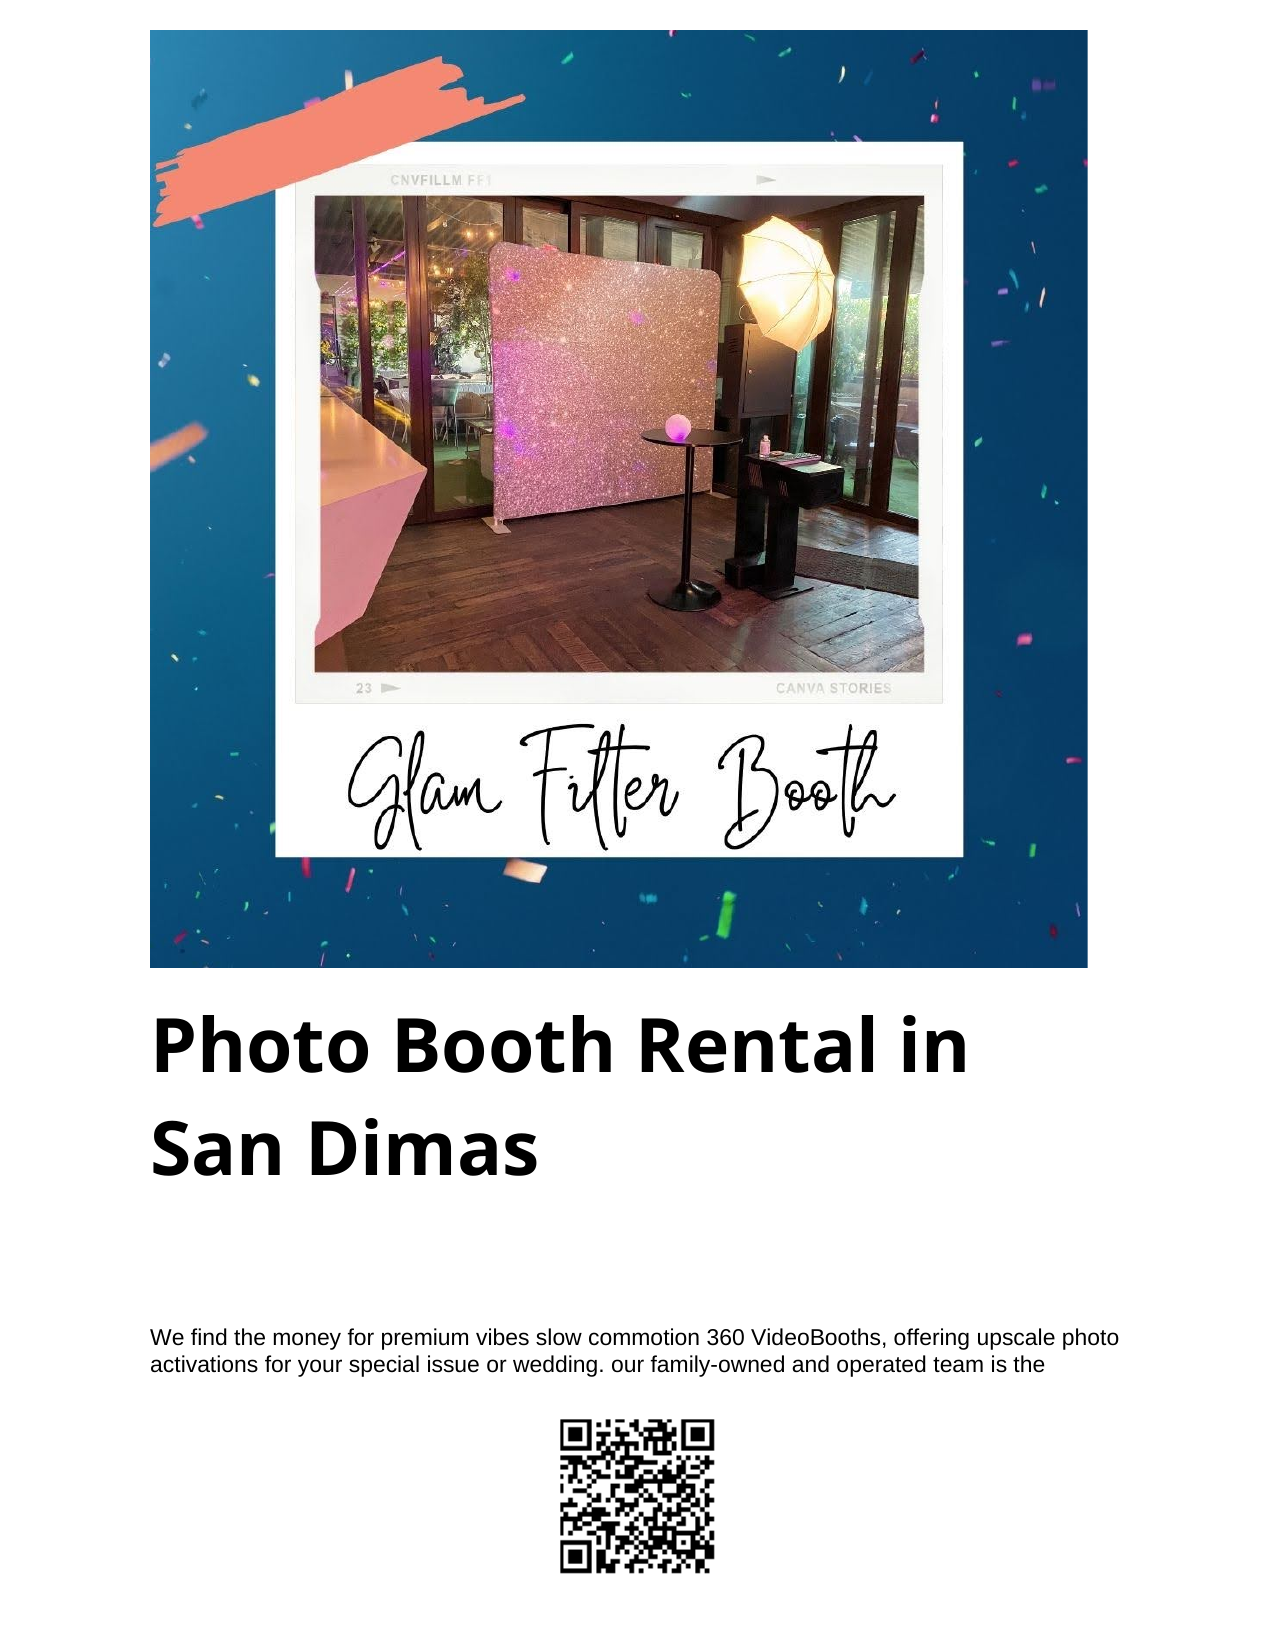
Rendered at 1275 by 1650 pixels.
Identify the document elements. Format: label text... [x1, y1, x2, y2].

subtitle Photo Booth Rental in San Dimas [150, 993, 1125, 1197]
text We find the money for premium vibes slow commotion 360 VideoBooths, offering upscale photo activations for your special issue or wedding. our family-owned and operated team is the [150, 1324, 1125, 1377]
picture [559, 1418, 716, 1575]
picture [150, 30, 1088, 968]
